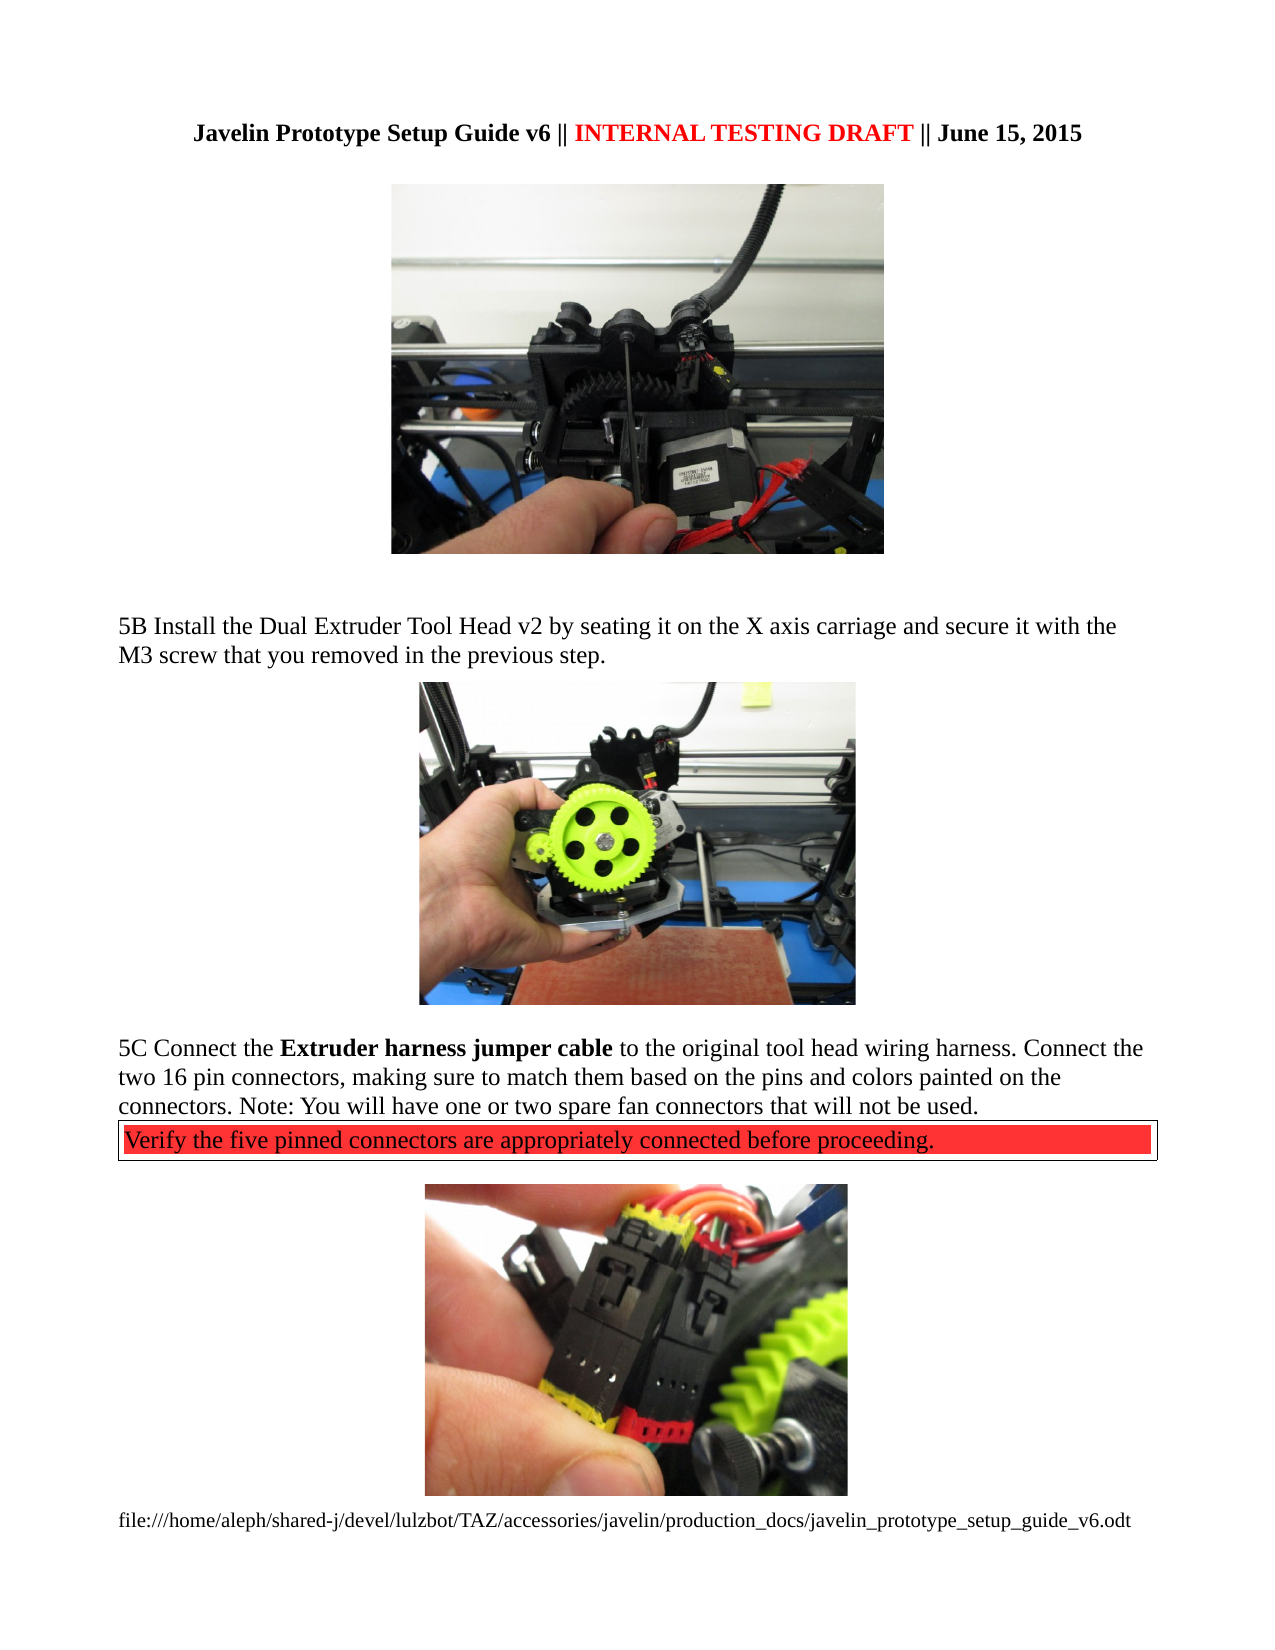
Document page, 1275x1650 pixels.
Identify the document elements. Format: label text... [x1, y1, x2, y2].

picture [424, 1184, 848, 1496]
picture [391, 184, 884, 554]
text 5C Connect the Extruder harness jumper cable to the original tool head wiring harness. Connect the two 16 pin connectors, making sure to match them based on the pins and colors painted on the connectors. Note: You will have one or two spare fan connectors that will not be used. [118, 1033, 1157, 1119]
text 5B Install the Dual Extruder Tool Head v2 by seating it on the X axis carriage and secure it with the M3 screw that you removed in the previous step. [118, 611, 1157, 668]
picture [419, 682, 856, 1005]
table_header Verify the five pinned connectors are appropriately connected before proceeding. [119, 1121, 1157, 1160]
